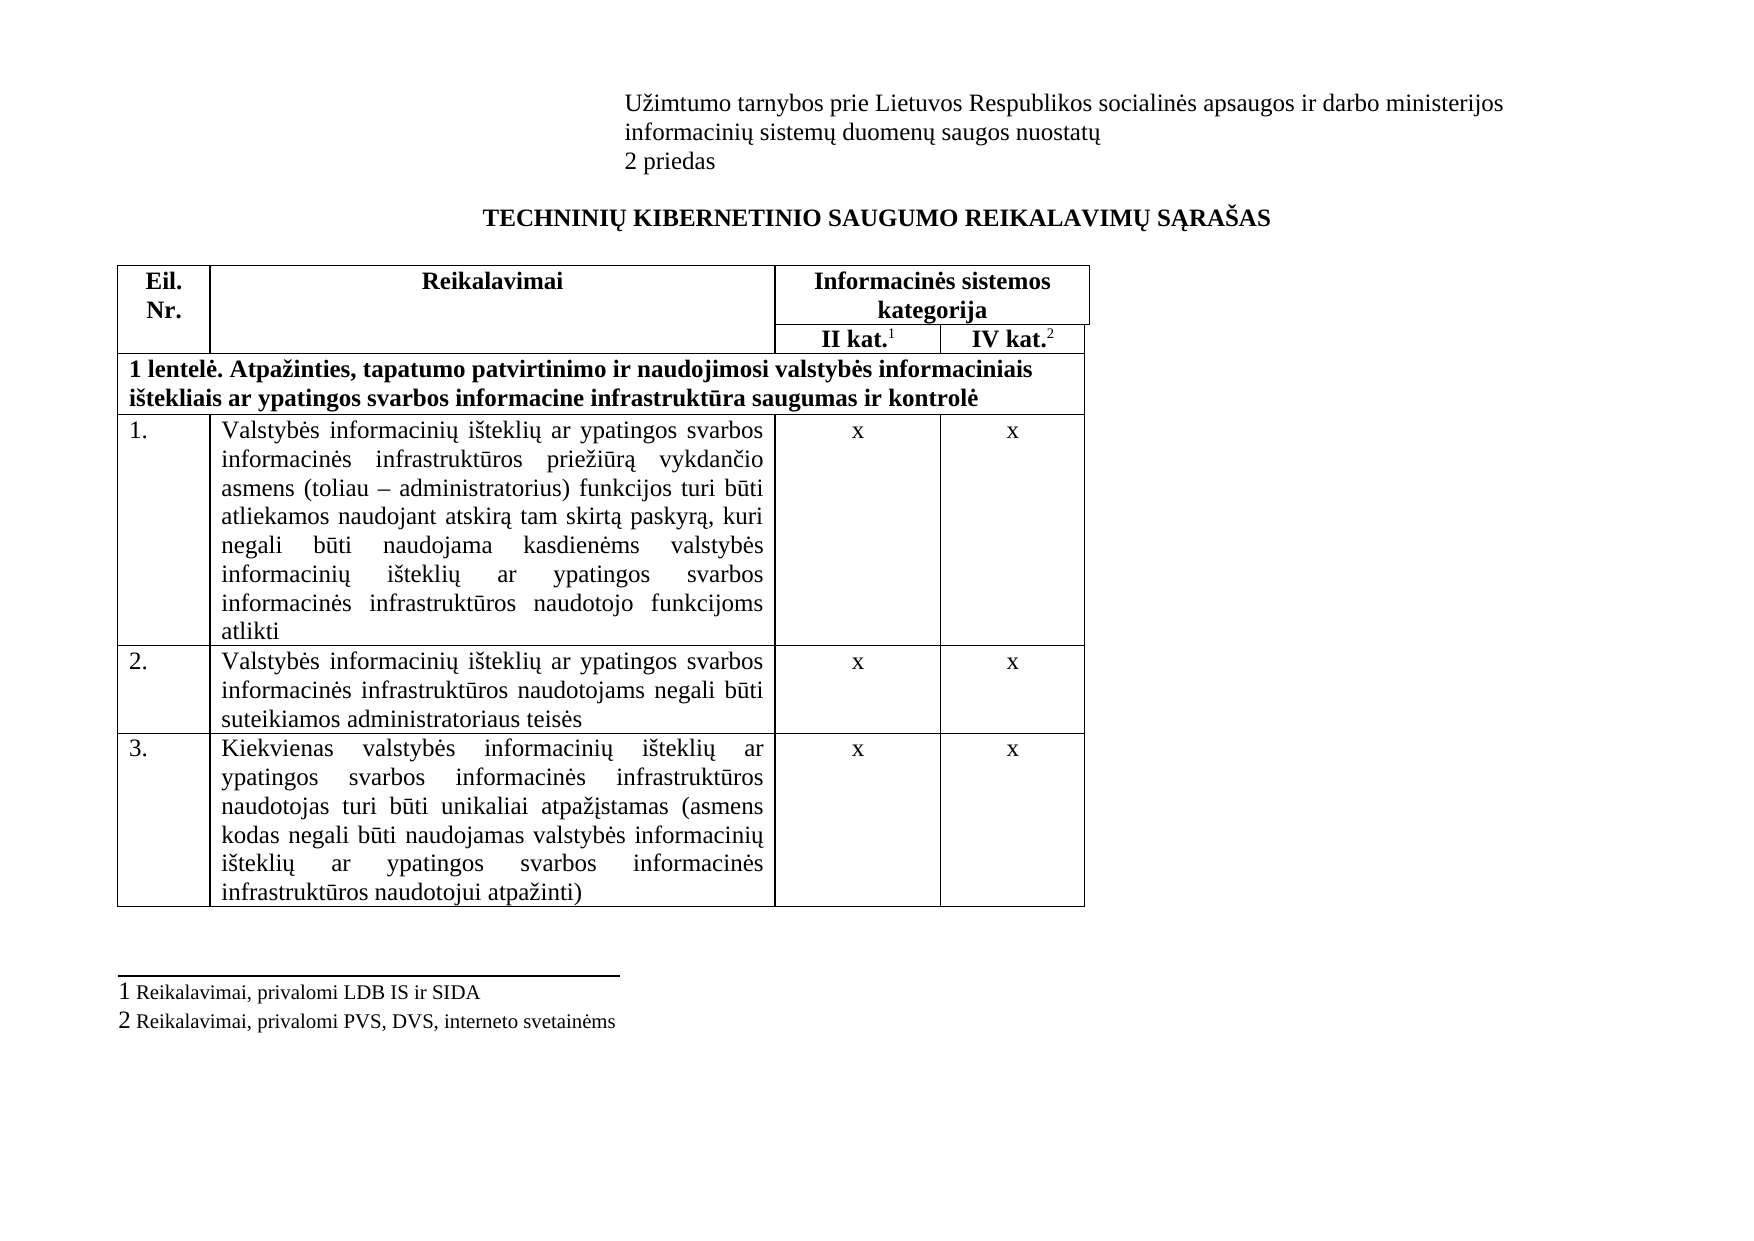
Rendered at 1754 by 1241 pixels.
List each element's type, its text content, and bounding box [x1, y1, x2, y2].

table_cell [1085, 733, 1089, 906]
table_cell x [776, 646, 940, 732]
text TECHNINIŲ KIBERNETINIO SAUGUMO REIKALAVIMŲ SĄRAŠAS [118, 203, 1636, 232]
table_cell 3. [118, 734, 209, 906]
table_cell II kat. [776, 325, 940, 353]
table_cell [1085, 645, 1089, 732]
table_cell x [941, 646, 1084, 732]
table_header Informacinės sistemos kategorija [776, 266, 1089, 323]
table_cell 1 lentelė. Atpažinties, tapatumo patvirtinimo ir naudojimosi valstybės informaciniais ištekliais ar ypatingos svarbos informacine infrastruktūra saugumas ir kontrolė [118, 354, 1084, 414]
table_cell x [941, 415, 1084, 645]
table_cell x [941, 734, 1084, 906]
table_cell 2. [118, 646, 209, 732]
table_cell x [776, 734, 940, 906]
table_cell Valstybės informacinių išteklių ar ypatingos svarbos informacinės infrastruktūros priežiūrą vykdančio asmens (toliau – administratorius) funkcijos turi būti atliekamos naudojant atskirą tam skirtą paskyrą, kuri negali būti naudojama kasdienėms valstybės informacinių išteklių ar ypatingos svarbos informacinės infrastruktūros naudotojo funkcijoms atlikti [211, 415, 774, 645]
table_cell 1. [118, 415, 209, 645]
table_cell Valstybės informacinių išteklių ar ypatingos svarbos informacinės infrastruktūros naudotojams negali būti suteikiamos administratoriaus teisės [211, 646, 774, 732]
text 2 priedas [624, 146, 1636, 175]
table_cell [1085, 414, 1089, 645]
table_cell Kiekvienas valstybės informacinių išteklių ar ypatingos svarbos informacinės infrastruktūros naudotojas turi būti unikaliai atpažįstamas (asmens kodas negali būti naudojamas valstybės informacinių išteklių ar ypatingos svarbos informacinės infrastruktūros naudotojui atpažinti) [211, 734, 774, 906]
table_header Reikalavimai [211, 266, 774, 353]
table_cell x [776, 415, 940, 645]
table_cell IV kat. [941, 325, 1084, 353]
table_cell [1085, 325, 1089, 353]
table_cell [1085, 353, 1089, 414]
text Užimtumo tarnybos prie Lietuvos Respublikos socialinės apsaugos ir darbo ministerijos informacinių sistemų duomenų saugos nuostatų [624, 88, 1636, 146]
table_header Eil. Nr. [118, 266, 209, 353]
